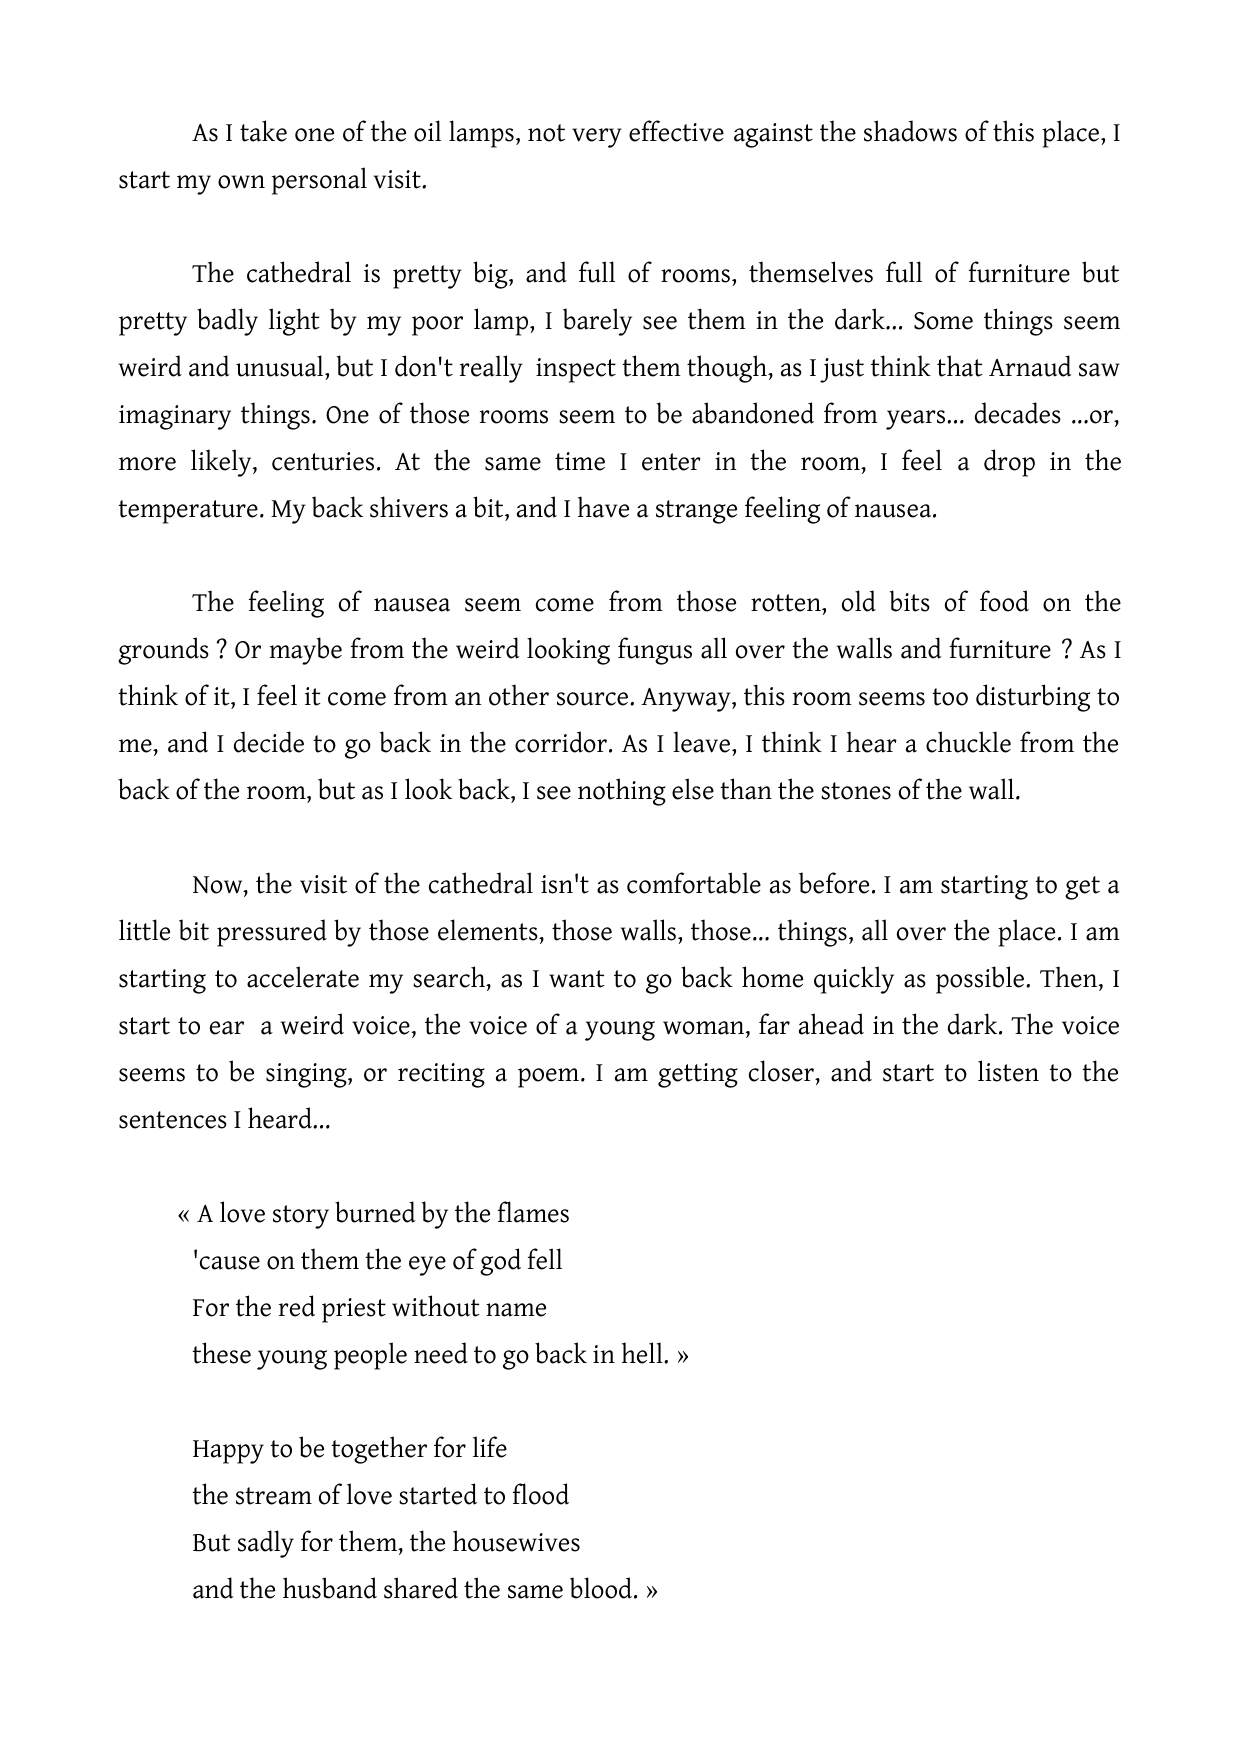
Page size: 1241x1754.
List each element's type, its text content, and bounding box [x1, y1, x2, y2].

text and the husband shared the same blood. » [118, 1574, 1122, 1606]
text For the red priest without name [118, 1293, 1122, 1324]
text these young people need to go back in hell. » [118, 1339, 1122, 1371]
text Happy to be together for life [118, 1433, 1122, 1465]
text the stream of love started to flood [118, 1481, 1122, 1512]
text Now, the visit of the cathedral isn't as comfortable as before. I am starting to get a little bit pressured by those elements, those walls, those... things, all over the place. I am starting to accelerate my search, as I want to go back home quickly as possible. Then, I start to ear a weird voice, the voice of a young woman, far ahead in the dark. The voice seems to be singing, or reciting a poem. I am getting closer, and start to listen to the sentences I heard... [118, 870, 1122, 1136]
text 'cause on them the eye of god fell [118, 1246, 1122, 1277]
text The cathedral is pretty big, and full of rooms, themselves full of furniture but pretty badly light by my poor lamp, I barely see them in the dark... Some things seem weird and unusual, but I don't really inspect them though, as I just think that Arnaud saw imaginary things. One of those rooms seem to be abandoned from years... decades ...or, more likely, centuries. At the same time I enter in the room, I feel a drop in the temperature. My back shivers a bit, and I have a strange feeling of nausea. [118, 259, 1122, 525]
text The feeling of nausea seem come from those rotten, old bits of food on the grounds ? Or maybe from the weird looking fungus all over the walls and furniture ? As I think of it, I feel it come from an other source. Anyway, this room seems too disturbing to me, and I decide to go back in the corridor. As I leave, I think I hear a chuckle from the back of the room, but as I look back, I see nothing else than the stones of the wall. [118, 588, 1122, 807]
text As I take one of the oil lamps, not very effective against the shadows of this place, I start my own personal visit. [118, 118, 1122, 196]
text « A love story burned by the flames [118, 1199, 1122, 1230]
text But sadly for them, the housewives [118, 1527, 1122, 1559]
